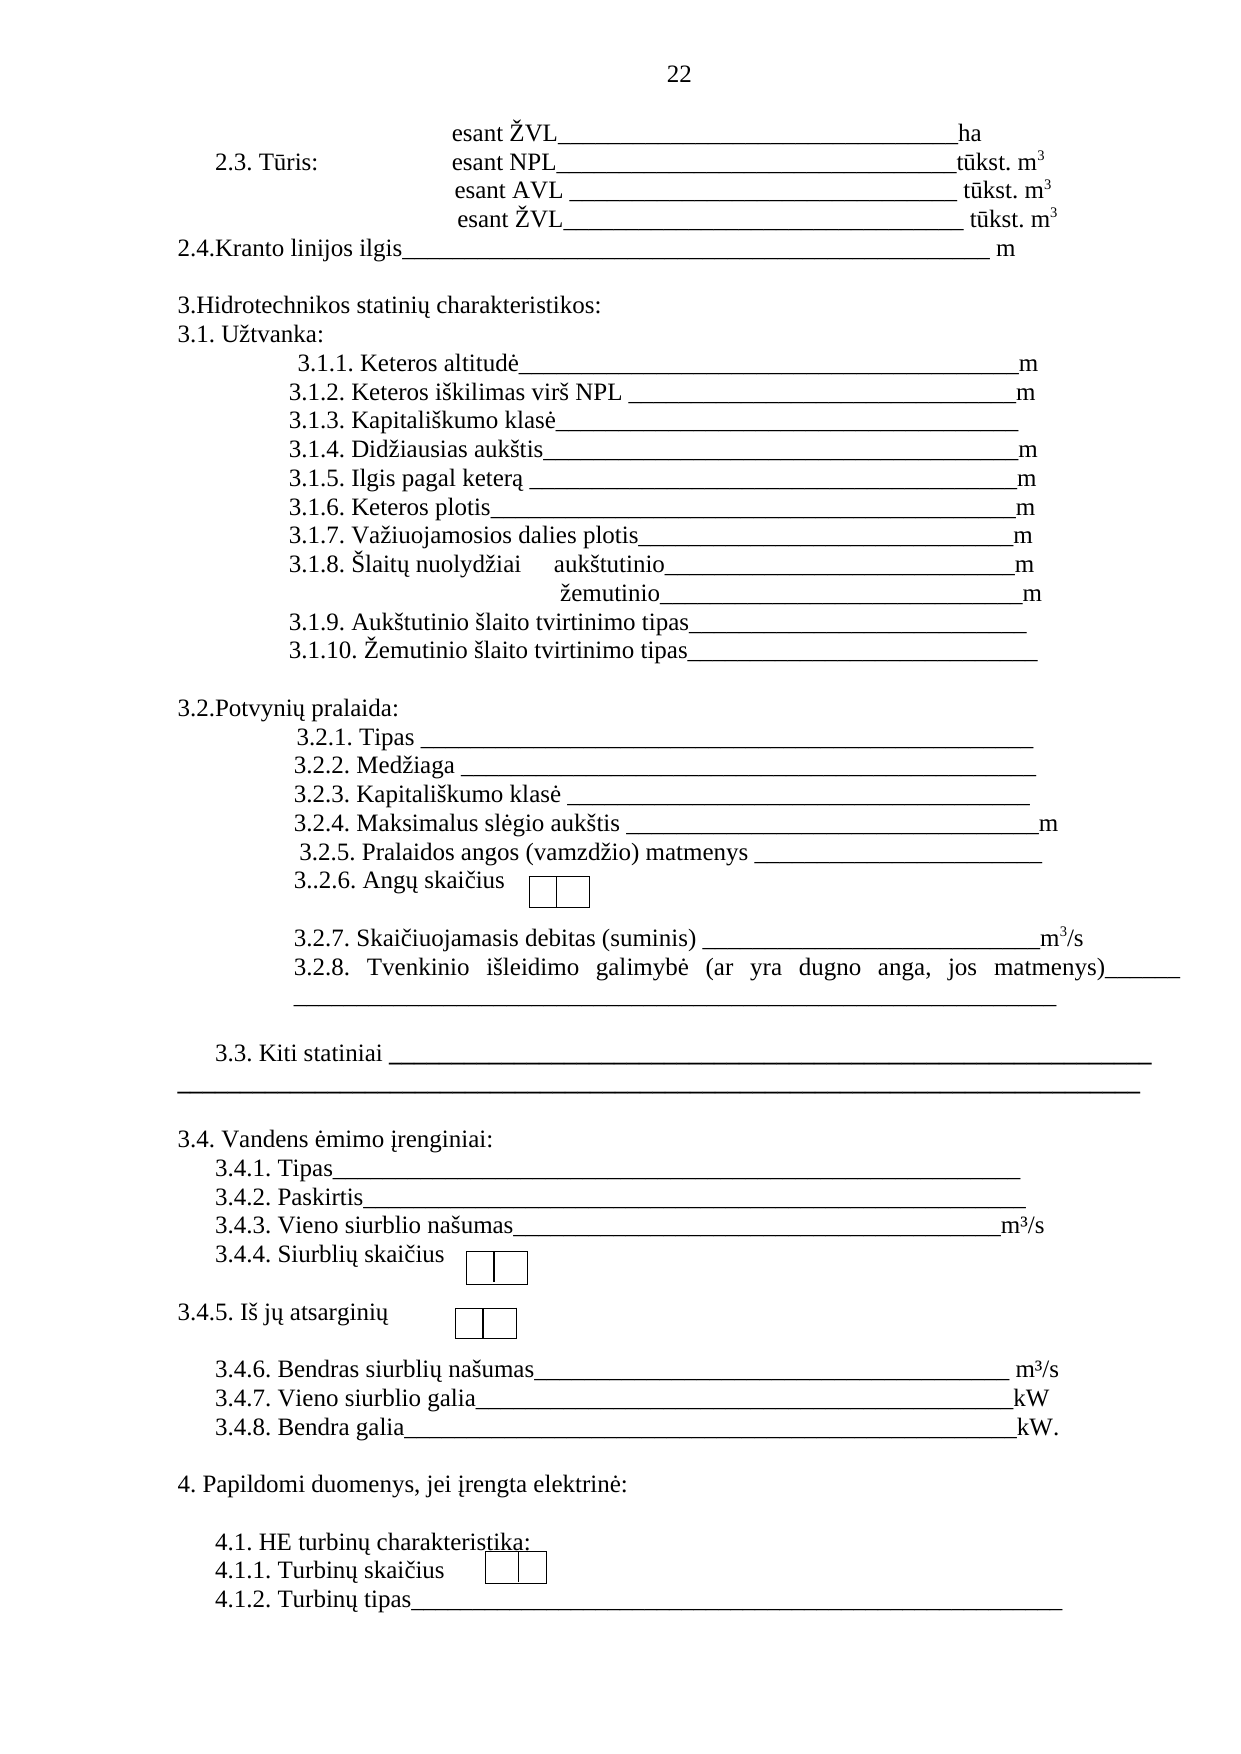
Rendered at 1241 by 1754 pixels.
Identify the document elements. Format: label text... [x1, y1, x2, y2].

text 3.4.6. Bendras siurblių našumas______________________________________ m³/s [215, 1354, 1181, 1383]
text 3.1.8. Šlaitų nuolydžiai aukštutinio____________________________m [215, 549, 1181, 578]
text 4.1.2. Turbinų tipas [215, 1584, 1181, 1613]
text 3.1.2. Keteros iškilimas virš NPL _______________________________m [215, 377, 1181, 406]
text 3.4.7. Vieno siurblio galia___________________________________________kW [215, 1383, 1181, 1412]
text 2.4.Kranto linijos ilgis_______________________________________________ m [177, 233, 1181, 262]
text 3.2.2. Medžiaga ______________________________________________ [215, 751, 1181, 779]
text 3.2.Potvynių pralaida: [177, 693, 1181, 722]
text 3.1.10. Žemutinio šlaito tvirtinimo tipas____________________________ [215, 636, 1181, 664]
text 3.1.4. Didžiausias aukštis______________________________________m [215, 434, 1181, 463]
text 3.2.3. Kapitališkumo klasė _____________________________________ [215, 779, 1181, 808]
text 3.1.7. Važiuojamosios dalies plotis______________________________m [215, 521, 1181, 549]
text 3.1.5. Ilgis pagal keterą _______________________________________m [215, 463, 1181, 492]
text 3.2.5. Pralaidos angos (vamzdžio) matmenys _______________________ [215, 837, 1181, 866]
text _____________________________________________________________________________ [177, 1067, 1181, 1096]
text 3.4.2. Paskirtis_____________________________________________________ [215, 1182, 1181, 1211]
text 3.4.5. Iš jų atsarginių [177, 1297, 1181, 1326]
text 3.4.8. Bendra galia_________________________________________________kW. [215, 1412, 1181, 1441]
text 3.1.6. Keteros plotis__________________________________________m [215, 492, 1181, 521]
text 3.Hidrotechnikos statinių charakteristikos: [177, 291, 1181, 319]
text 3.1. Užtvanka: [177, 319, 1181, 348]
text 3.1.9. Aukštutinio šlaito tvirtinimo tipas___________________________ [215, 607, 1181, 636]
text žemutinio_____________________________m [215, 578, 1181, 607]
text 3..2.6. Angų skaičius [215, 866, 1181, 894]
text 3.4.1. Tipas_______________________________________________________ [215, 1153, 1181, 1182]
text 3.4.4. Siurblių skaičius [215, 1239, 1181, 1268]
text 4.1. HE turbinų charakteristika: [215, 1527, 1181, 1556]
text 3.4.3. Vieno siurblio našumas_______________________________________m³/s [215, 1211, 1181, 1239]
text 3.3. Kiti statiniai _____________________________________________________________ [215, 1038, 1181, 1067]
text 3.2.1. Tipas _________________________________________________ [215, 722, 1181, 751]
text 3.2.8. Tvenkinio išleidimo galimybė (ar yra dugno anga, jos matmenys)______ _____________________________________________________________ [215, 952, 1181, 1009]
text 2.3. Tūris: esant NPL________________________________tūkst. m3 [215, 147, 1181, 176]
text esant ŽVL________________________________ha [215, 118, 1181, 147]
text esant ŽVL________________________________ tūkst. m3 [215, 204, 1181, 233]
text 4.1.1. Turbinų skaičius [215, 1556, 485, 1584]
text 3.1.3. Kapitališkumo klasė_____________________________________ [215, 406, 1181, 434]
text 4. Papildomi duomenys, jei įrengta elektrinė: [177, 1469, 1181, 1498]
text esant AVL _______________________________ tūkst. m3 [215, 176, 1181, 204]
text 3.4. Vandens ėmimo įrenginiai: [177, 1124, 1181, 1153]
text 3.2.4. Maksimalus slėgio aukštis _________________________________m [215, 808, 1181, 837]
text 3.1.1. Keteros altitudė________________________________________m [215, 348, 1181, 377]
text [547, 1556, 1181, 1584]
text 3.2.7. Skaičiuojamasis debitas (suminis) ___________________________m3/s [215, 923, 1181, 952]
